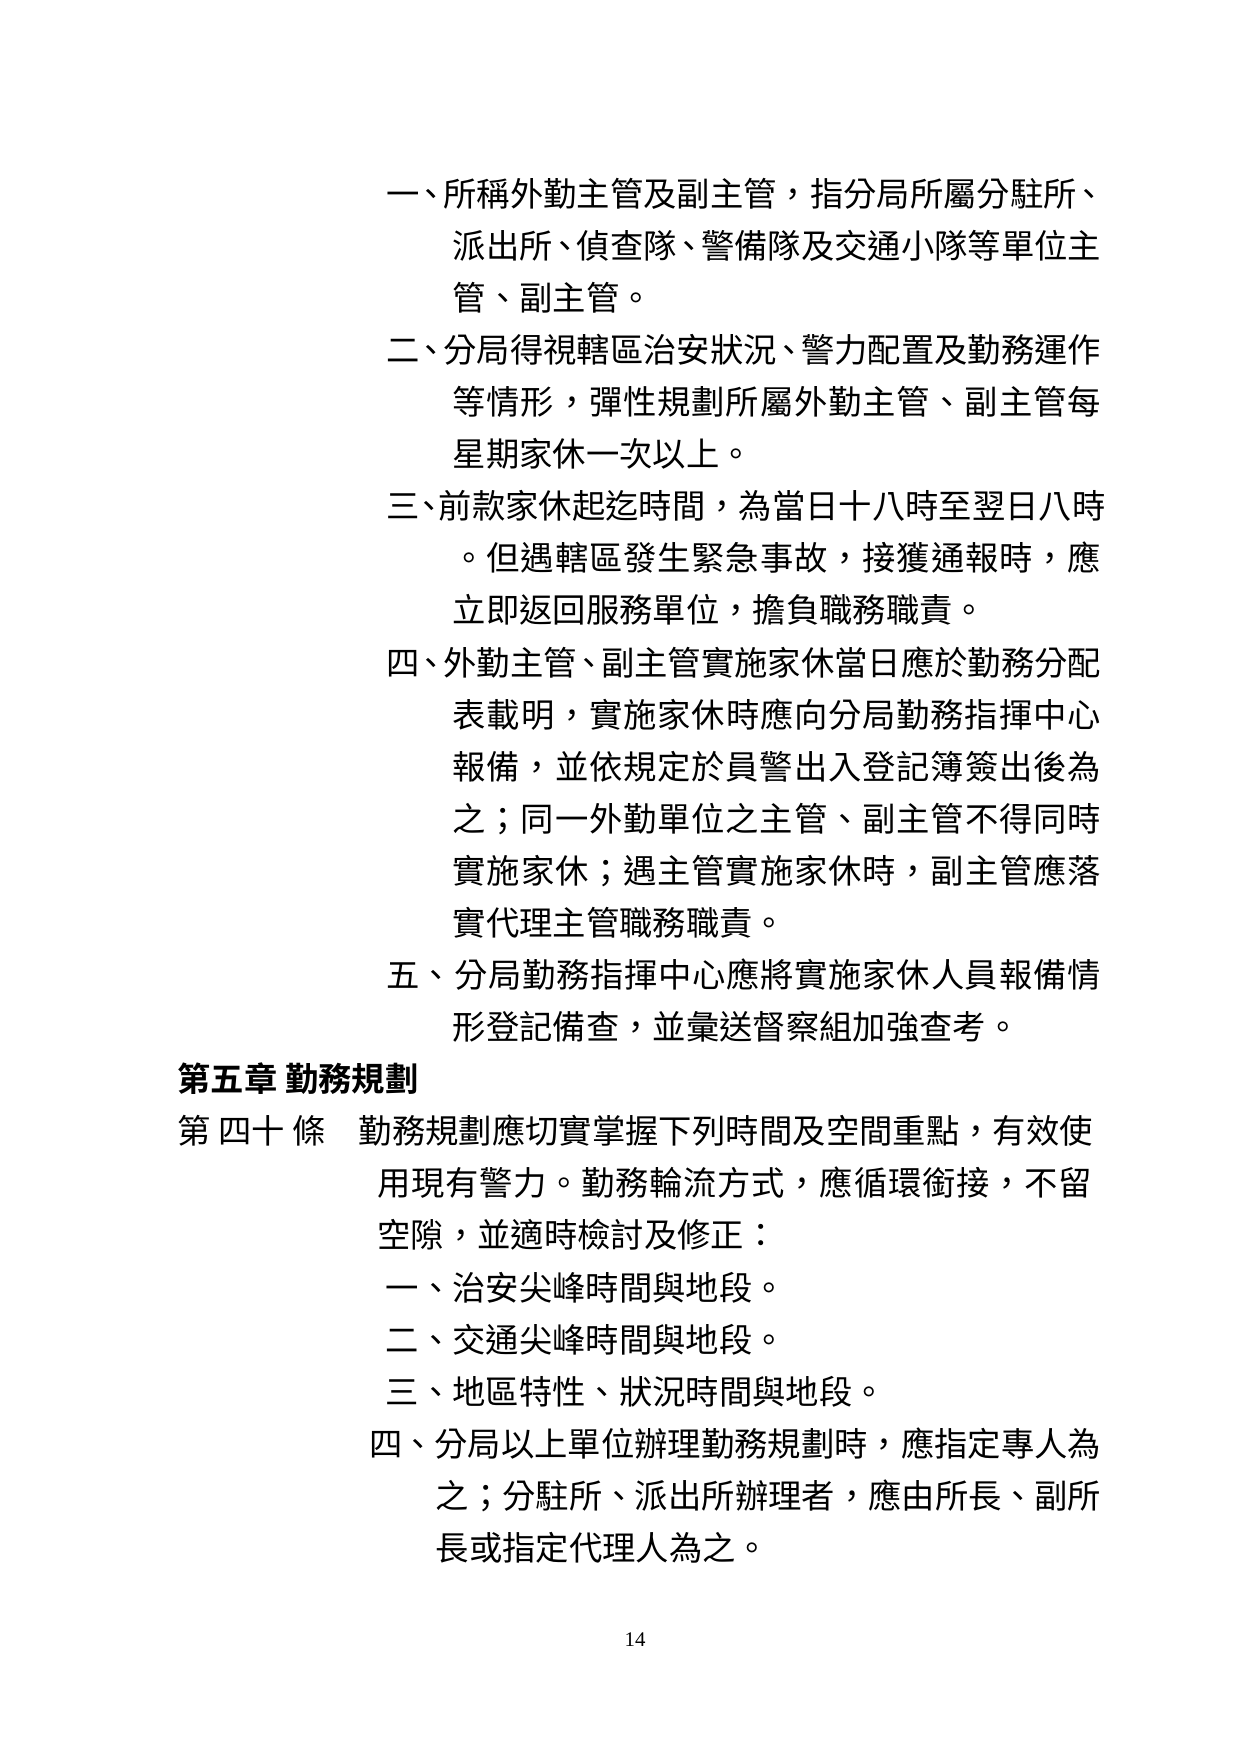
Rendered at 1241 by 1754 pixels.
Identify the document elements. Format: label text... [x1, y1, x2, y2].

text 四、分局以上單位辦理勤務規劃時，應指定專人為之；分駐所、派出所辦理者，應由所長、副所長或指定代理人為之。 [369, 1414, 1101, 1571]
text 一、治安尖峰時間與地段。 [269, 1258, 1101, 1310]
text 五、分局勤務指揮中心應將實施家休人員報備情形登記備查，並彙送督察組加強查考。 [386, 946, 1101, 1050]
text 第 四十 條 勤務規劃應切實掌握下列時間及空間重點，有效使用現有警力。勤務輪流方式，應循環銜接，不留空隙，並適時檢討及修正： [177, 1102, 1092, 1258]
text 第五章 勤務規劃 [177, 1050, 1092, 1102]
text 一、所稱外勤主管及副主管，指分局所屬分駐所、派出所、偵查隊、警備隊及交通小隊等單位主管、副主管。 [386, 164, 1101, 321]
text 三、前款家休起迄時間，為當日十八時至翌日八時。但遇轄區發生緊急事故，接獲通報時，應立即返回服務單位，擔負職務職責。 [386, 477, 1101, 633]
text 二、分局得視轄區治安狀況、警力配置及勤務運作等情形，彈性規劃所屬外勤主管、副主管每星期家休一次以上。 [386, 321, 1101, 477]
text 二、交通尖峰時間與地段。 [269, 1310, 1101, 1362]
text 三、地區特性、狀況時間與地段。 [269, 1362, 1101, 1414]
text 四、外勤主管、副主管實施家休當日應於勤務分配表載明，實施家休時應向分局勤務指揮中心報備，並依規定於員警出入登記簿簽出後為之；同一外勤單位之主管、副主管不得同時實施家休；遇主管實施家休時，副主管應落實代理主管職務職責。 [386, 633, 1101, 946]
